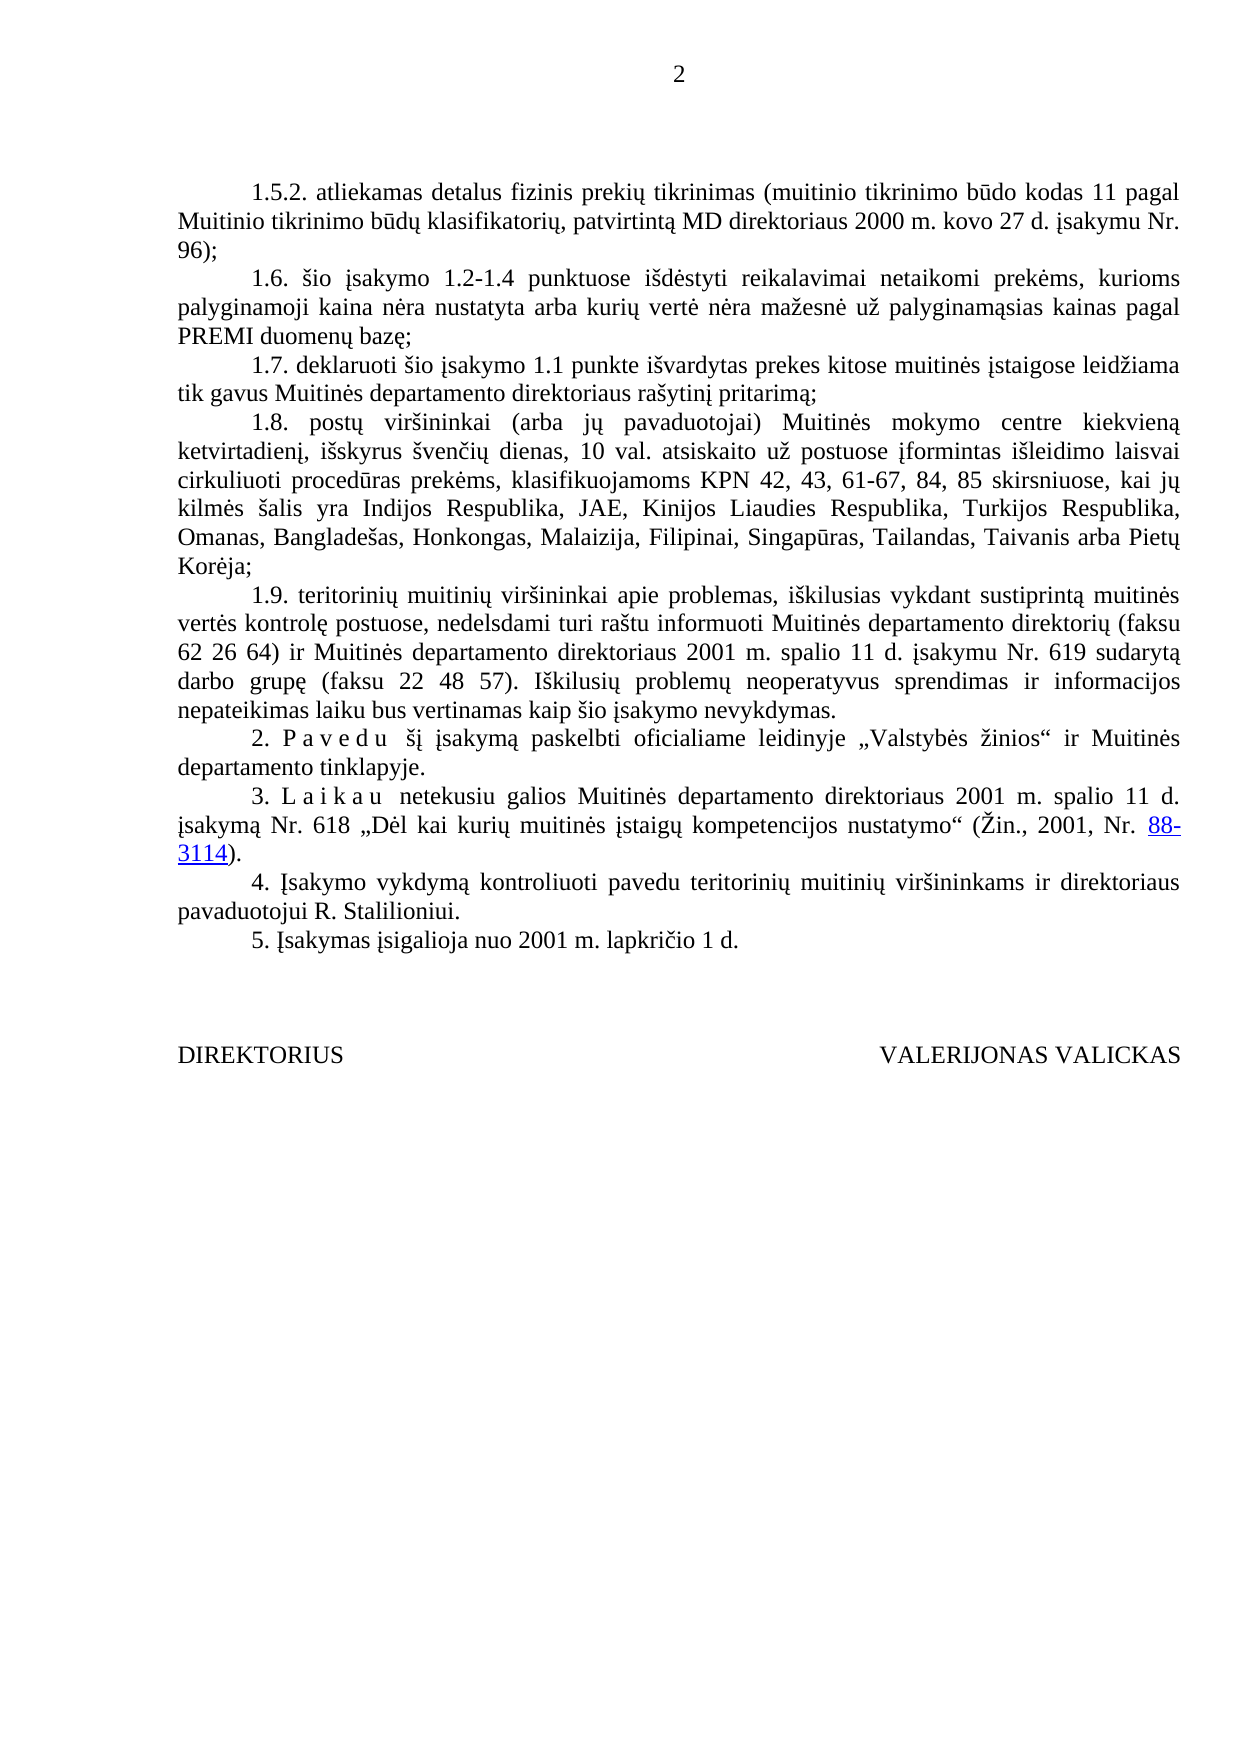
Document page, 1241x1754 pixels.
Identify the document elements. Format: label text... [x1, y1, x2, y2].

text 1.7. deklaruoti šio įsakymo 1.1 punkte išvardytas prekes kitose muitinės įstaigose leidžiama tik gavus Muitinės departamento direktoriaus rašytinį pritarimą; [177, 350, 1181, 407]
text DIREKTORIUS VALERIJONAS VALICKAS [177, 1040, 1181, 1068]
text 1.5.2. atliekamas detalus fizinis prekių tikrinimas (muitinio tikrinimo būdo kodas 11 pagal Muitinio tikrinimo būdų klasifikatorių, patvirtintą MD direktoriaus 2000 m. kovo 27 d. įsakymu Nr. 96); [177, 177, 1181, 263]
text 3. Laikau netekusiu galios Muitinės departamento direktoriaus 2001 m. spalio 11 d. įsakymą Nr. 618 „Dėl kai kurių muitinės įstaigų kompetencijos nustatymo“ (Žin., 2001, Nr. 88-3114). [177, 781, 1181, 867]
text 1.6. šio įsakymo 1.2-1.4 punktuose išdėstyti reikalavimai netaikomi prekėms, kurioms palyginamoji kaina nėra nustatyta arba kurių vertė nėra mažesnė už palyginamąsias kainas pagal PREMI duomenų bazę; [177, 263, 1181, 350]
text 2. Pavedu šį įsakymą paskelbti oficialiame leidinyje „Valstybės žinios“ ir Muitinės departamento tinklapyje. [177, 723, 1181, 781]
text 1.8. postų viršininkai (arba jų pavaduotojai) Muitinės mokymo centre kiekvieną ketvirtadienį, išskyrus švenčių dienas, 10 val. atsiskaito už postuose įformintas išleidimo laisvai cirkuliuoti procedūras prekėms, klasifikuojamoms KPN 42, 43, 61-67, 84, 85 skirsniuose, kai jų kilmės šalis yra Indijos Respublika, JAE, Kinijos Liaudies Respublika, Turkijos Respublika, Omanas, Bangladešas, Honkongas, Malaizija, Filipinai, Singapūras, Tailandas, Taivanis arba Pietų Korėja; [177, 407, 1181, 580]
text 1.9. teritorinių muitinių viršininkai apie problemas, iškilusias vykdant sustiprintą muitinės vertės kontrolę postuose, nedelsdami turi raštu informuoti Muitinės departamento direktorių (faksu 62 26 64) ir Muitinės departamento direktoriaus 2001 m. spalio 11 d. įsakymu Nr. 619 sudarytą darbo grupę (faksu 22 48 57). Iškilusių problemų neoperatyvus sprendimas ir informacijos nepateikimas laiku bus vertinamas kaip šio įsakymo nevykdymas. [177, 580, 1181, 723]
text 4. Įsakymo vykdymą kontroliuoti pavedu teritorinių muitinių viršininkams ir direktoriaus pavaduotojui R. Stalilioniui. [177, 867, 1181, 925]
text 5. Įsakymas įsigalioja nuo 2001 m. lapkričio 1 d. [177, 925, 1181, 953]
